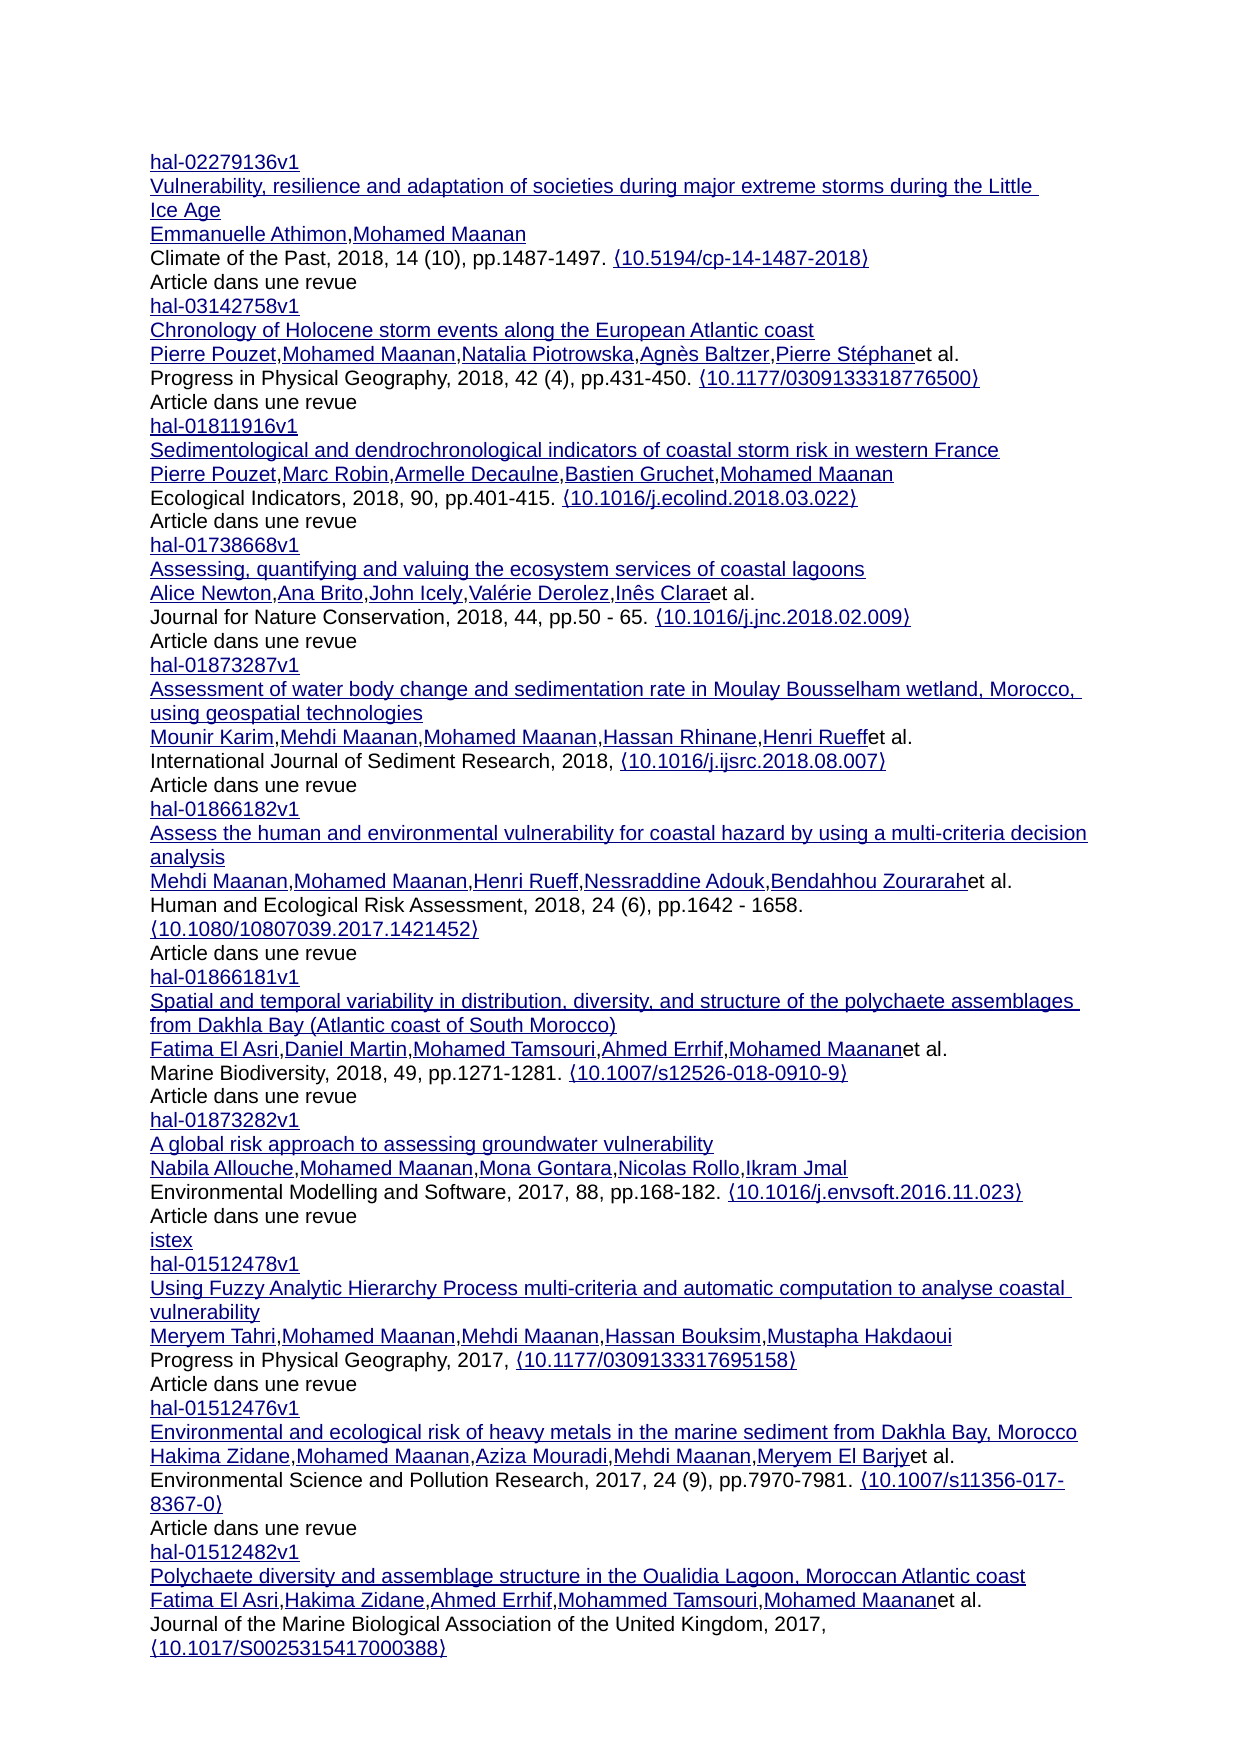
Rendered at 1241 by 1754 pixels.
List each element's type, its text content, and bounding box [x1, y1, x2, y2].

table_cell Assessment of water body change and sedimentation rate in Moulay Bousselham wetland, Morocco, using geospatial technologies Mounir Karim,Mehdi Maanan,Mohamed Maanan,Hassan Rhinane,Henri Rueffet al. International Journal of Sediment Research, 2018, ⟨10.1016/j.ijsrc.2018.08.007⟩ Article dans une revue hal-01866182v1 [150, 677, 1090, 821]
table_cell Sedimentological and dendrochronological indicators of coastal storm risk in western France Pierre Pouzet,Marc Robin,Armelle Decaulne,Bastien Gruchet,Mohamed Maanan Ecological Indicators, 2018, 90, pp.401-415. ⟨10.1016/j.ecolind.2018.03.022⟩ Article dans une revue hal-01738668v1 [150, 438, 1090, 557]
table_cell Chronology of Holocene storm events along the European Atlantic coast Pierre Pouzet,Mohamed Maanan,Natalia Piotrowska,Agnès Baltzer,Pierre Stéphanet al. Progress in Physical Geography, 2018, 42 (4), pp.431-450. ⟨10.1177/0309133318776500⟩ Article dans une revue hal-01811916v1 [150, 318, 1090, 437]
table_cell hal-02279136v1 [150, 150, 1090, 174]
table_cell A global risk approach to assessing groundwater vulnerability Nabila Allouche,Mohamed Maanan,Mona Gontara,Nicolas Rollo,Ikram Jmal Environmental Modelling and Software, 2017, 88, pp.168-182. ⟨10.1016/j.envsoft.2016.11.023⟩ Article dans une revue istex hal-01512478v1 [150, 1132, 1090, 1276]
table_cell Assessing, quantifying and valuing the ecosystem services of coastal lagoons Alice Newton,Ana Brito,John Icely,Valérie Derolez,Inês Claraet al. Journal for Nature Conservation, 2018, 44, pp.50 - 65. ⟨10.1016/j.jnc.2018.02.009⟩ Article dans une revue hal-01873287v1 [150, 557, 1090, 677]
table_cell Vulnerability, resilience and adaptation of societies during major extreme storms during the Little Ice Age Emmanuelle Athimon,Mohamed Maanan Climate of the Past, 2018, 14 (10), pp.1487-1497. ⟨10.5194/cp-14-1487-2018⟩ Article dans une revue hal-03142758v1 [150, 174, 1090, 318]
table_cell Polychaete diversity and assemblage structure in the Oualidia Lagoon, Moroccan Atlantic coast Fatima El Asri,Hakima Zidane,Ahmed Errhif,Mohammed Tamsouri,Mohamed Maananet al. Journal of the Marine Biological Association of the United Kingdom, 2017, ⟨10.1017/S0025315417000388⟩ [150, 1564, 1090, 1659]
table_cell Using Fuzzy Analytic Hierarchy Process multi-criteria and automatic computation to analyse coastal vulnerability Meryem Tahri,Mohamed Maanan,Mehdi Maanan,Hassan Bouksim,Mustapha Hakdaoui Progress in Physical Geography, 2017, ⟨10.1177/0309133317695158⟩ Article dans une revue hal-01512476v1 [150, 1276, 1090, 1420]
table_cell Environmental and ecological risk of heavy metals in the marine sediment from Dakhla Bay, Morocco Hakima Zidane,Mohamed Maanan,Aziza Mouradi,Mehdi Maanan,Meryem El Barjyet al. Environmental Science and Pollution Research, 2017, 24 (9), pp.7970-7981. ⟨10.1007/s11356-017-8367-0⟩ Article dans une revue hal-01512482v1 [150, 1420, 1090, 1563]
table_cell Assess the human and environmental vulnerability for coastal hazard by using a multi-criteria decision analysis Mehdi Maanan,Mohamed Maanan,Henri Rueff,Nessraddine Adouk,Bendahhou Zourarahet al. Human and Ecological Risk Assessment, 2018, 24 (6), pp.1642 - 1658. ⟨10.1080/10807039.2017.1421452⟩ Article dans une revue hal-01866181v1 [150, 821, 1090, 988]
table_cell Spatial and temporal variability in distribution, diversity, and structure of the polychaete assemblages from Dakhla Bay (Atlantic coast of South Morocco) Fatima El Asri,Daniel Martin,Mohamed Tamsouri,Ahmed Errhif,Mohamed Maananet al. Marine Biodiversity, 2018, 49, pp.1271-1281. ⟨10.1007/s12526-018-0910-9⟩ Article dans une revue hal-01873282v1 [150, 989, 1090, 1132]
